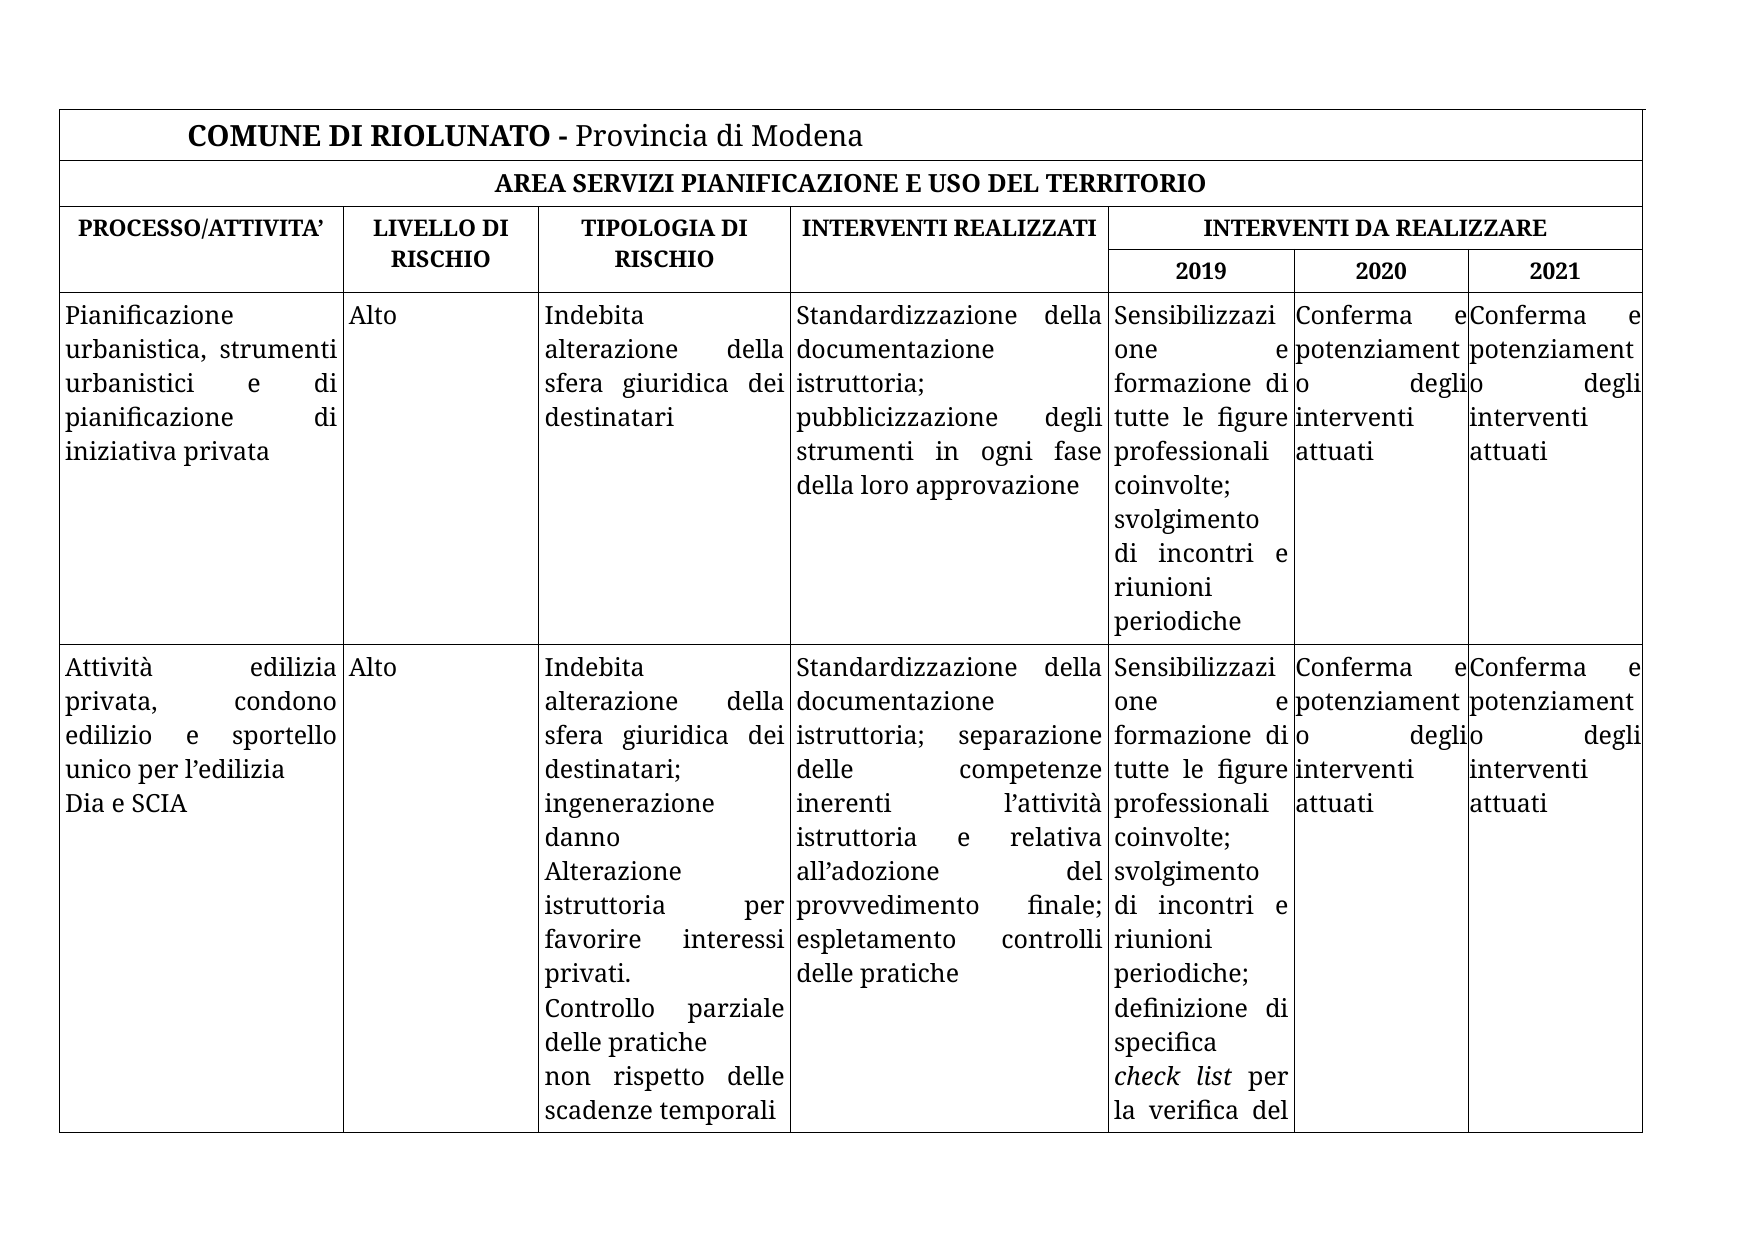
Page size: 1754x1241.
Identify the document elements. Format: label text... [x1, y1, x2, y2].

table_cell 2021 [1469, 250, 1642, 292]
table_header INTERVENTI DA REALIZZARE [1109, 207, 1642, 249]
table_cell Indebita alterazione della sfera giuridica dei destinatari; ingenerazione danno Alterazione istruttoria per favorire interessi privati. Controllo parziale delle pratiche non rispetto delle scadenze temporali [539, 645, 790, 1132]
table_cell TIPOLOGIA DI RISCHIO [539, 207, 790, 292]
table_cell Standardizzazione della documentazione istruttoria; pubblicizzazione degli strumenti in ogni fase della loro approvazione [791, 293, 1108, 644]
table_cell Alto [344, 645, 538, 1132]
table_cell Conferma e potenziamento degli interventi attuati [1469, 293, 1642, 644]
table_cell Pianificazione urbanistica, strumenti urbanistici e di pianificazione di iniziativa privata [60, 293, 343, 644]
table_cell Indebita alterazione della sfera giuridica dei destinatari [539, 293, 790, 644]
table_cell Sensibilizzazione e formazione di tutte le figure professionali coinvolte; svolgimento di incontri e riunioni periodiche; definizione di specifica check list per la verifica del [1109, 645, 1294, 1132]
table_cell INTERVENTI REALIZZATI [791, 207, 1108, 292]
table_cell Attività edilizia privata, condono edilizio e sportello unico per l’edilizia Dia e SCIA [60, 645, 343, 1132]
table_cell PROCESSO/ATTIVITA’ [60, 207, 343, 292]
table_cell Alto [344, 293, 538, 644]
table_cell 2020 [1295, 250, 1468, 292]
table_cell Standardizzazione della documentazione istruttoria; separazione delle competenze inerenti l’attività istruttoria e relativa all’adozione del provvedimento finale; espletamento controlli delle pratiche [791, 645, 1108, 1132]
table_cell LIVELLO DI RISCHIO [344, 207, 538, 292]
table_header COMUNE DI RIOLUNATO - Provincia di Modena [60, 110, 1642, 160]
table_cell Sensibilizzazione e formazione di tutte le figure professionali coinvolte; svolgimento di incontri e riunioni periodiche [1109, 293, 1294, 644]
table_cell AREA SERVIZI PIANIFICAZIONE E USO DEL TERRITORIO [60, 161, 1642, 206]
table_cell Conferma e potenziamento degli interventi attuati [1295, 645, 1468, 1132]
table_cell Conferma e potenziamento degli interventi attuati [1469, 645, 1642, 1132]
table_cell 2019 [1109, 250, 1294, 292]
table_cell Conferma e potenziamento degli interventi attuati [1295, 293, 1468, 644]
